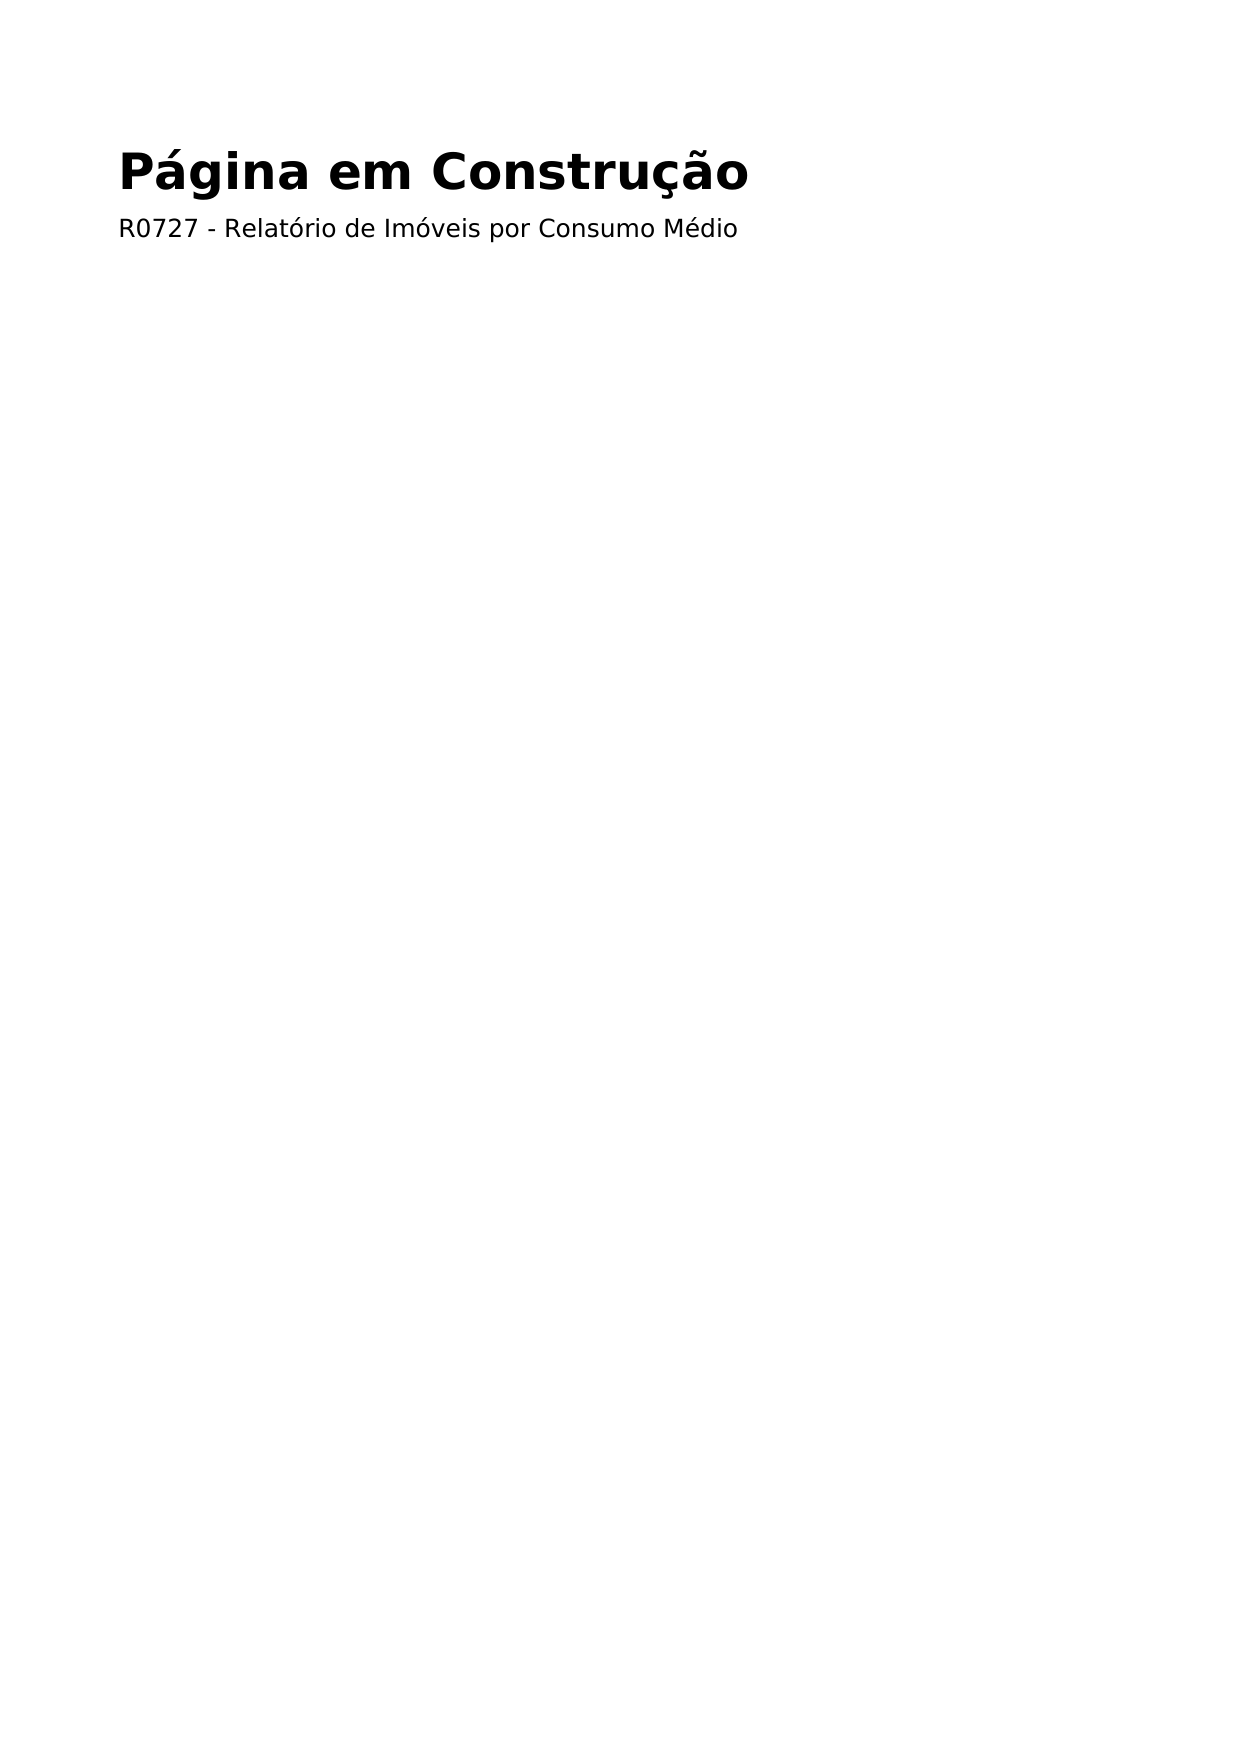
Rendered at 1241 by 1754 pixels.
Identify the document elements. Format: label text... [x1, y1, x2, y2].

subtitle Página em Construção [118, 143, 1122, 201]
text R0727 - Relatório de Imóveis por Consumo Médio [118, 214, 1122, 243]
